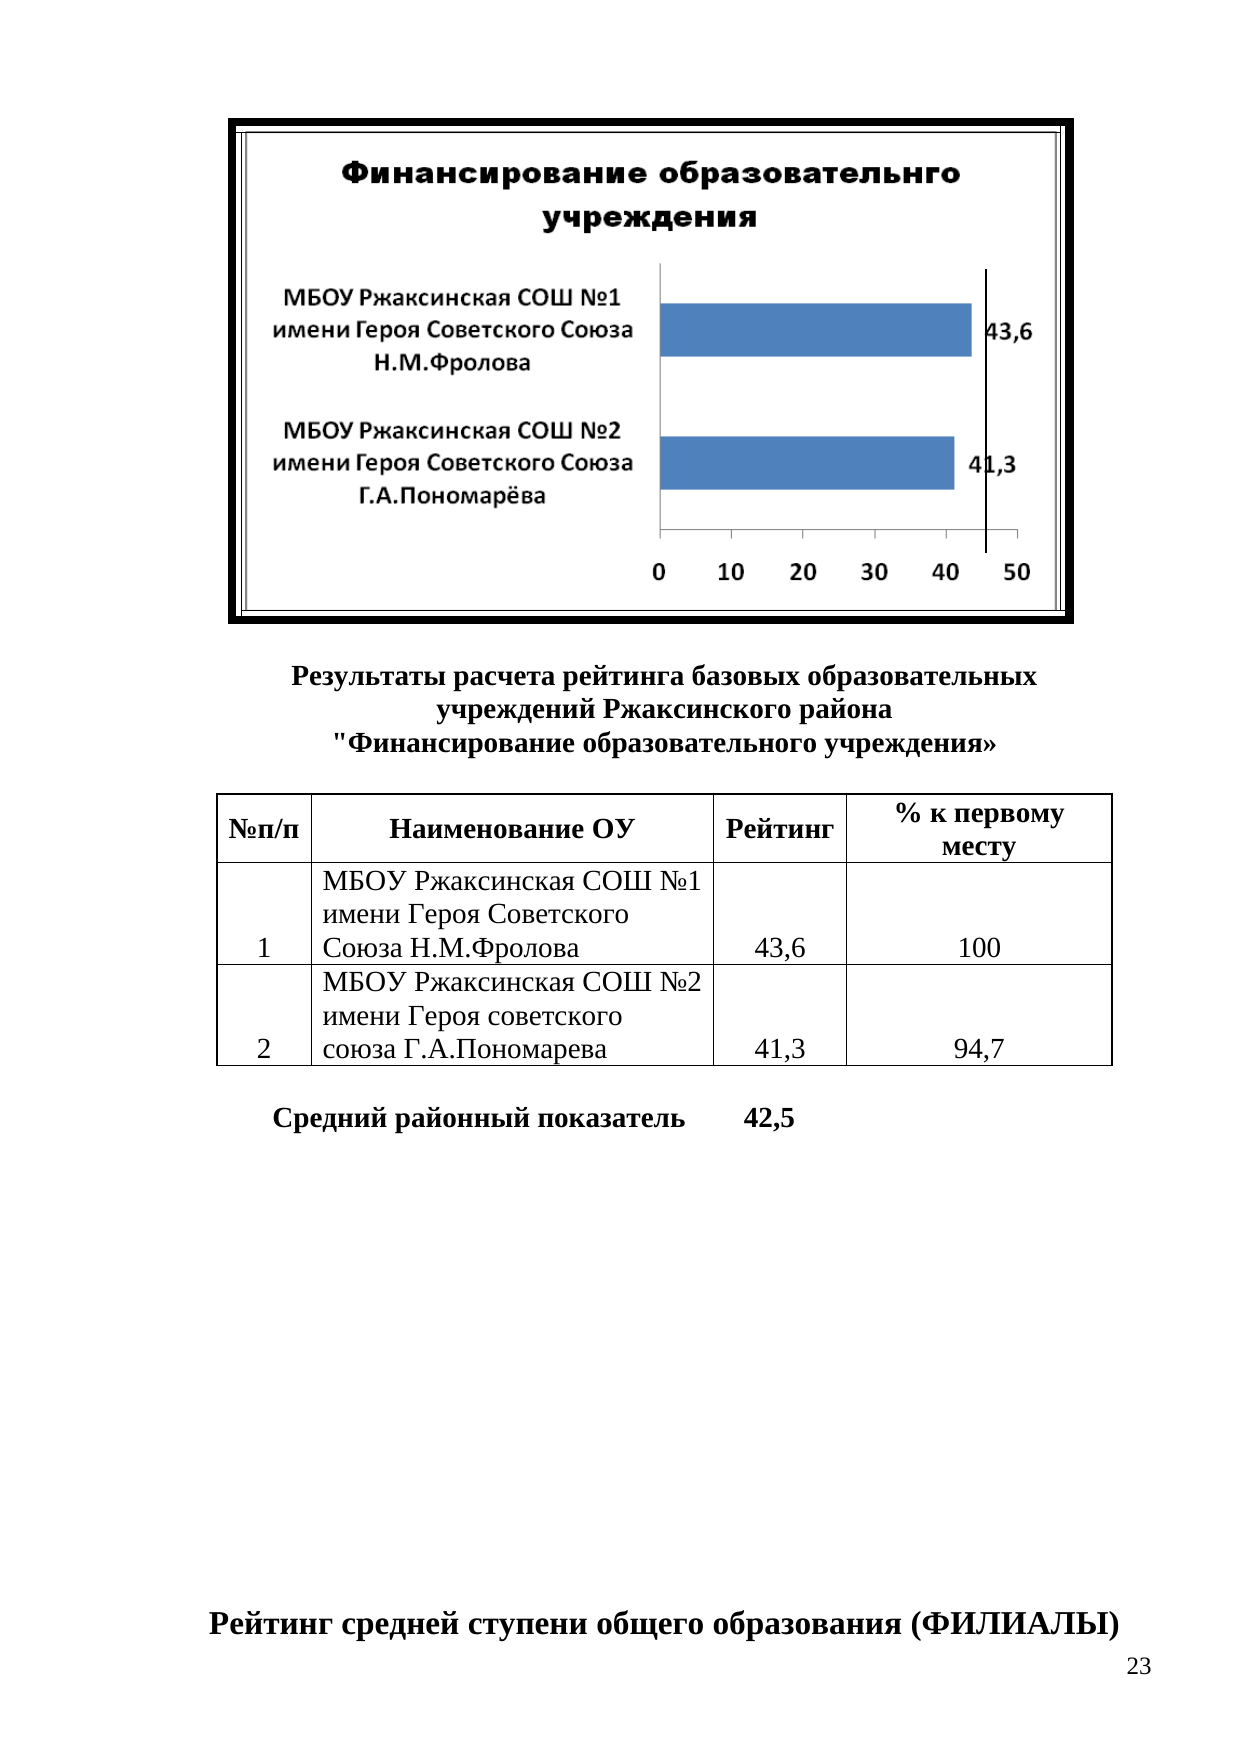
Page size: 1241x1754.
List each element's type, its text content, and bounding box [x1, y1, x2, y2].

table_cell [846, 758, 1112, 793]
table_cell Наименование ОУ [312, 795, 713, 862]
table_cell 100 [847, 863, 1111, 963]
table_cell [217, 758, 311, 793]
table_cell % к первому месту [847, 795, 1111, 862]
table_cell Рейтинг [714, 795, 846, 862]
table_cell 94,7 [847, 965, 1111, 1065]
table_header Результаты расчета рейтинга базовых образовательных учреждений Ржаксинского района "Финансирование образовательного учреждения» [217, 118, 1112, 758]
table_cell 43,6 [714, 863, 846, 963]
text Рейтинг средней ступени общего образования (ФИЛИАЛЫ) [177, 1603, 1152, 1641]
text Средний районный показатель 42,5 [177, 1100, 1152, 1133]
table_cell МБОУ Ржаксинская СОШ №2 имени Героя советского союза Г.А.Пономарева [312, 965, 713, 1065]
table_cell [714, 758, 846, 793]
table_cell 2 [218, 965, 311, 1065]
picture [244, 133, 1057, 610]
table_cell [311, 758, 714, 793]
table_cell 41,3 [714, 965, 846, 1065]
table_cell 1 [218, 863, 311, 963]
table_cell №п/п [218, 795, 311, 862]
table_cell МБОУ Ржаксинская СОШ №1 имени Героя Советского Союза Н.М.Фролова [312, 863, 713, 963]
